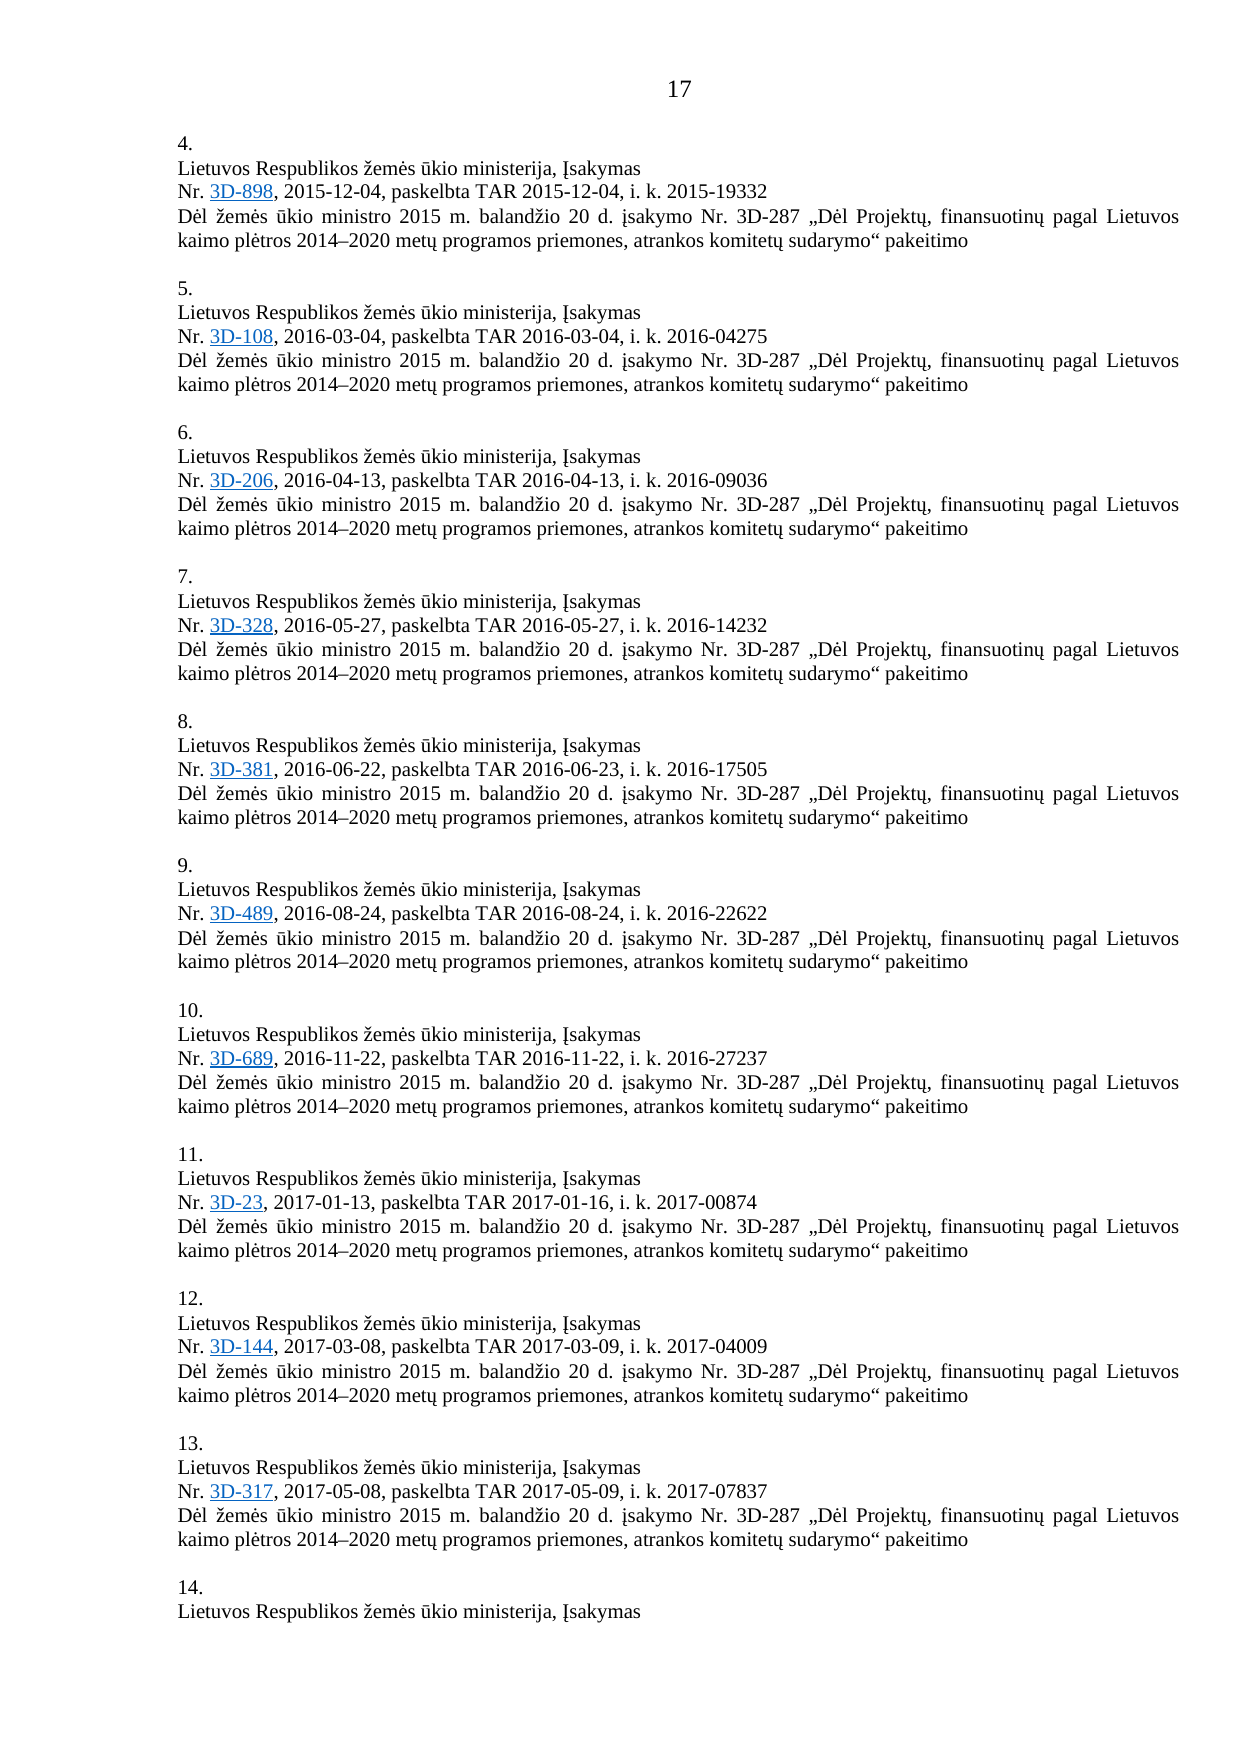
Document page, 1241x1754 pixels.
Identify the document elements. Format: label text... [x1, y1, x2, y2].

text Lietuvos Respublikos žemės ūkio ministerija, Įsakymas [177, 1455, 1181, 1479]
text 8. [177, 709, 1181, 733]
text 10. [177, 998, 1181, 1022]
text Nr. 3D-328, 2016-05-27, paskelbta TAR 2016-05-27, i. k. 2016-14232 [177, 613, 1181, 637]
text Lietuvos Respublikos žemės ūkio ministerija, Įsakymas [177, 444, 1181, 468]
text Dėl žemės ūkio ministro 2015 m. balandžio 20 d. įsakymo Nr. 3D-287 „Dėl Projektų, finansuotinų pagal Lietuvos kaimo plėtros 2014–2020 metų programos priemones, atrankos komitetų sudarymo“ pakeitimo [177, 1214, 1181, 1262]
text 4. [177, 131, 1181, 155]
text Dėl žemės ūkio ministro 2015 m. balandžio 20 d. įsakymo Nr. 3D-287 „Dėl Projektų, finansuotinų pagal Lietuvos kaimo plėtros 2014–2020 metų programos priemones, atrankos komitetų sudarymo“ pakeitimo [177, 1358, 1181, 1407]
text Dėl žemės ūkio ministro 2015 m. balandžio 20 d. įsakymo Nr. 3D-287 „Dėl Projektų, finansuotinų pagal Lietuvos kaimo plėtros 2014–2020 metų programos priemones, atrankos komitetų sudarymo“ pakeitimo [177, 203, 1181, 252]
text Lietuvos Respublikos žemės ūkio ministerija, Įsakymas [177, 1599, 1181, 1623]
text Nr. 3D-206, 2016-04-13, paskelbta TAR 2016-04-13, i. k. 2016-09036 [177, 468, 1181, 492]
text 5. [177, 276, 1181, 300]
text Dėl žemės ūkio ministro 2015 m. balandžio 20 d. įsakymo Nr. 3D-287 „Dėl Projektų, finansuotinų pagal Lietuvos kaimo plėtros 2014–2020 metų programos priemones, atrankos komitetų sudarymo“ pakeitimo [177, 637, 1181, 685]
text 6. [177, 420, 1181, 444]
text Nr. 3D-144, 2017-03-08, paskelbta TAR 2017-03-09, i. k. 2017-04009 [177, 1334, 1181, 1358]
text Dėl žemės ūkio ministro 2015 m. balandžio 20 d. įsakymo Nr. 3D-287 „Dėl Projektų, finansuotinų pagal Lietuvos kaimo plėtros 2014–2020 metų programos priemones, atrankos komitetų sudarymo“ pakeitimo [177, 1503, 1181, 1551]
text Nr. 3D-898, 2015-12-04, paskelbta TAR 2015-12-04, i. k. 2015-19332 [177, 179, 1181, 203]
text Nr. 3D-108, 2016-03-04, paskelbta TAR 2016-03-04, i. k. 2016-04275 [177, 324, 1181, 348]
text Lietuvos Respublikos žemės ūkio ministerija, Įsakymas [177, 733, 1181, 757]
text Nr. 3D-489, 2016-08-24, paskelbta TAR 2016-08-24, i. k. 2016-22622 [177, 901, 1181, 925]
text Dėl žemės ūkio ministro 2015 m. balandžio 20 d. įsakymo Nr. 3D-287 „Dėl Projektų, finansuotinų pagal Lietuvos kaimo plėtros 2014–2020 metų programos priemones, atrankos komitetų sudarymo“ pakeitimo [177, 925, 1181, 973]
text 12. [177, 1286, 1181, 1310]
text 14. [177, 1575, 1181, 1599]
text Lietuvos Respublikos žemės ūkio ministerija, Įsakymas [177, 1310, 1181, 1334]
text Lietuvos Respublikos žemės ūkio ministerija, Įsakymas [177, 588, 1181, 613]
text Lietuvos Respublikos žemės ūkio ministerija, Įsakymas [177, 1022, 1181, 1046]
text Dėl žemės ūkio ministro 2015 m. balandžio 20 d. įsakymo Nr. 3D-287 „Dėl Projektų, finansuotinų pagal Lietuvos kaimo plėtros 2014–2020 metų programos priemones, atrankos komitetų sudarymo“ pakeitimo [177, 348, 1181, 396]
text Nr. 3D-381, 2016-06-22, paskelbta TAR 2016-06-23, i. k. 2016-17505 [177, 757, 1181, 781]
text Nr. 3D-317, 2017-05-08, paskelbta TAR 2017-05-09, i. k. 2017-07837 [177, 1479, 1181, 1503]
text Nr. 3D-23, 2017-01-13, paskelbta TAR 2017-01-16, i. k. 2017-00874 [177, 1190, 1181, 1214]
text 7. [177, 564, 1181, 588]
text Dėl žemės ūkio ministro 2015 m. balandžio 20 d. įsakymo Nr. 3D-287 „Dėl Projektų, finansuotinų pagal Lietuvos kaimo plėtros 2014–2020 metų programos priemones, atrankos komitetų sudarymo“ pakeitimo [177, 781, 1181, 829]
text 11. [177, 1142, 1181, 1166]
text Dėl žemės ūkio ministro 2015 m. balandžio 20 d. įsakymo Nr. 3D-287 „Dėl Projektų, finansuotinų pagal Lietuvos kaimo plėtros 2014–2020 metų programos priemones, atrankos komitetų sudarymo“ pakeitimo [177, 1070, 1181, 1118]
text Lietuvos Respublikos žemės ūkio ministerija, Įsakymas [177, 300, 1181, 324]
text Lietuvos Respublikos žemės ūkio ministerija, Įsakymas [177, 155, 1181, 179]
text Nr. 3D-689, 2016-11-22, paskelbta TAR 2016-11-22, i. k. 2016-27237 [177, 1046, 1181, 1070]
text 13. [177, 1431, 1181, 1455]
text Lietuvos Respublikos žemės ūkio ministerija, Įsakymas [177, 877, 1181, 901]
text Dėl žemės ūkio ministro 2015 m. balandžio 20 d. įsakymo Nr. 3D-287 „Dėl Projektų, finansuotinų pagal Lietuvos kaimo plėtros 2014–2020 metų programos priemones, atrankos komitetų sudarymo“ pakeitimo [177, 492, 1181, 540]
text 9. [177, 853, 1181, 877]
text Lietuvos Respublikos žemės ūkio ministerija, Įsakymas [177, 1166, 1181, 1190]
